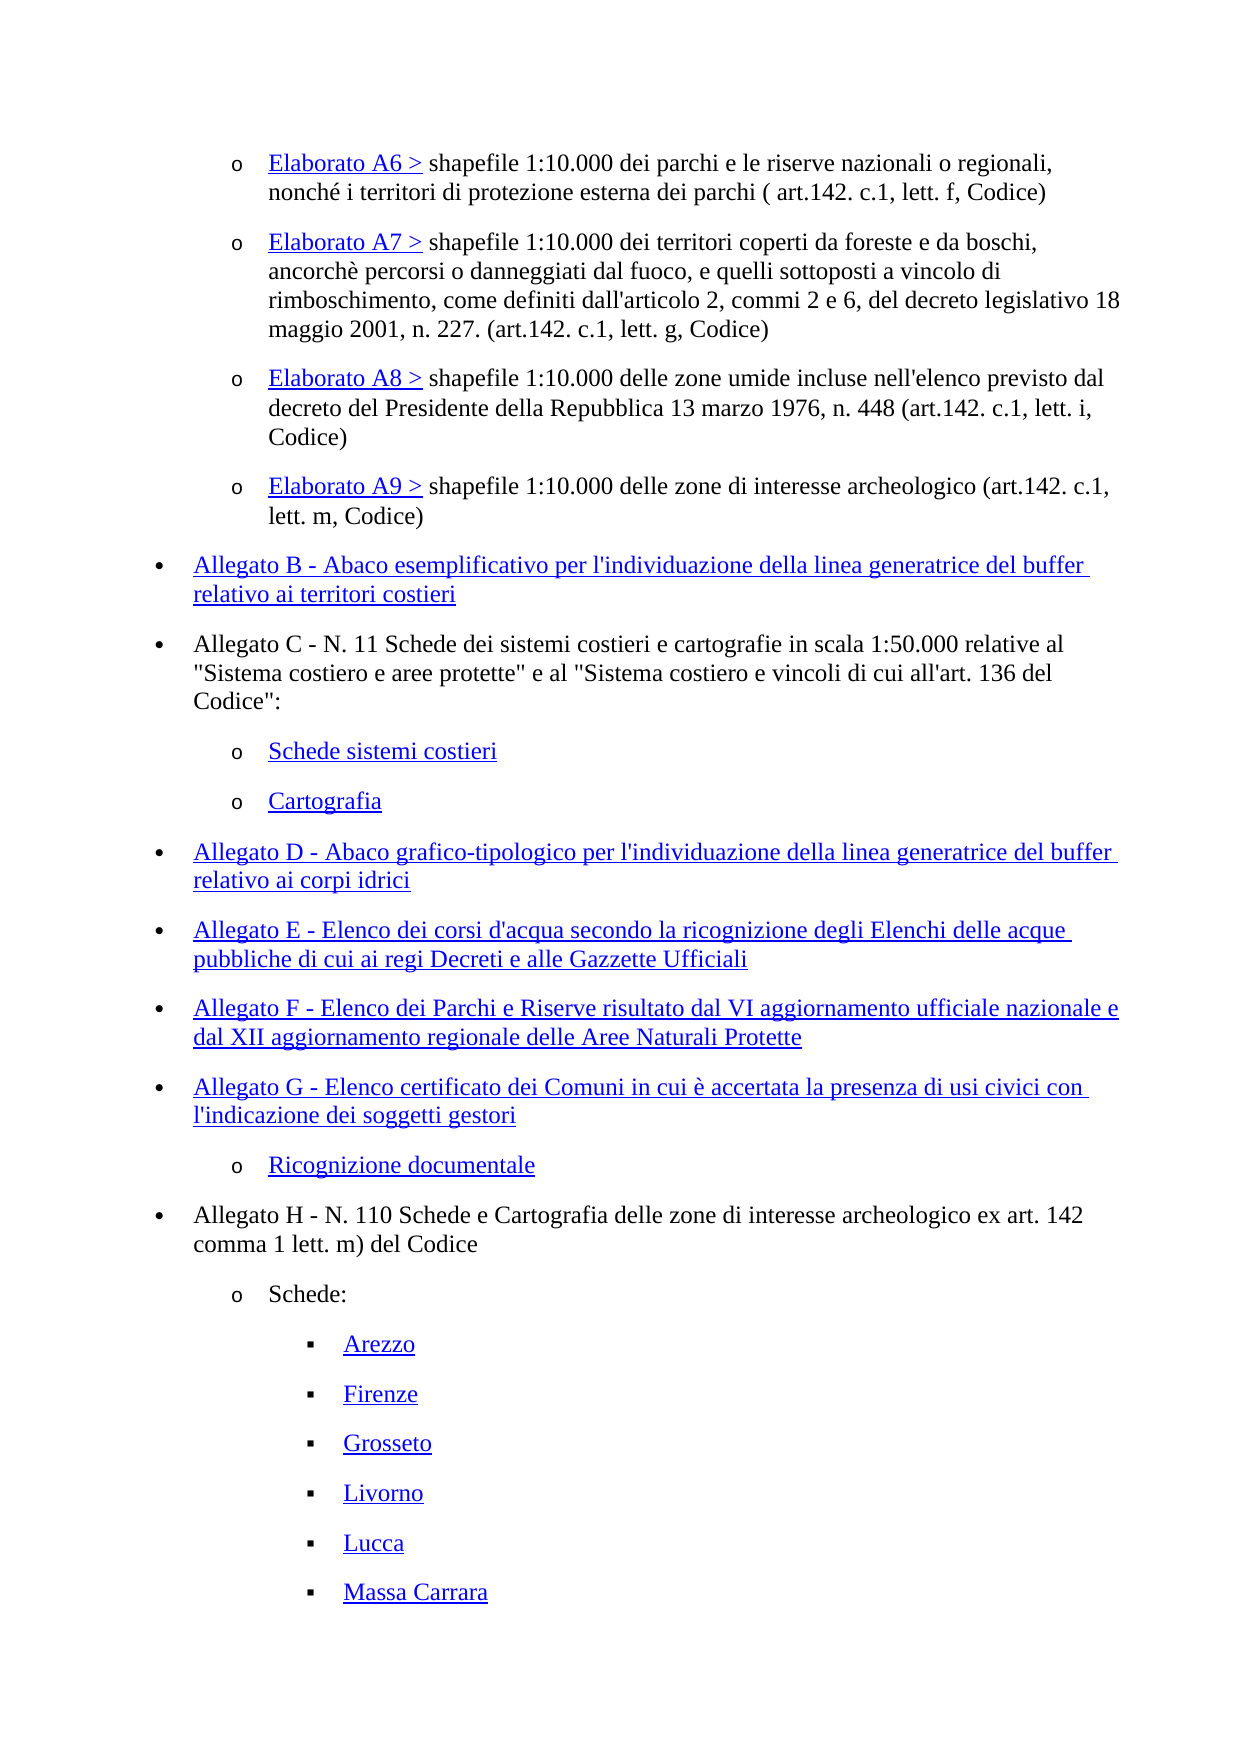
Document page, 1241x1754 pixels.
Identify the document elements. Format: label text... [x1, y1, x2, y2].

list Allegato G - Elenco certificato dei Comuni in cui è accertata la presenza di usi civici con l'indicazione dei soggetti gestori [156, 1072, 1122, 1129]
list Allegato B - Abaco esemplificativo per l'individuazione della linea generatrice del buffer relativo ai territori costieri [156, 551, 1122, 608]
list Livorno [306, 1478, 1122, 1507]
list Schede sistemi costieri [231, 736, 1122, 766]
list Allegato D - Abaco grafico-tipologico per l'individuazione della linea generatrice del buffer relativo ai corpi idrici [156, 837, 1122, 894]
list Grosseto [306, 1428, 1122, 1457]
list Firenze [306, 1379, 1122, 1408]
list Massa Carrara [306, 1577, 1122, 1606]
list Ricognizione documentale [231, 1150, 1122, 1180]
list Arezzo [306, 1329, 1122, 1358]
list Allegato F - Elenco dei Parchi e Riserve risultato dal VI aggiornamento ufficiale nazionale e dal XII aggiornamento regionale delle Aree Naturali Protette [156, 993, 1122, 1051]
list Lucca [306, 1528, 1122, 1556]
list Allegato C - N. 11 Schede dei sistemi costieri e cartografie in scala 1:50.000 relative al "Sistema costiero e aree protette" e al "Sistema costiero e vincoli di cui all'art. 136 del Codice": [156, 629, 1122, 715]
list Elaborato A9 > shapefile 1:10.000 delle zone di interesse archeologico (art.142. c.1, lett. m, Codice) [231, 471, 1122, 530]
list Schede: [231, 1279, 1122, 1308]
list Cartografia [231, 786, 1122, 816]
list Allegato H - N. 110 Schede e Cartografia delle zone di interesse archeologico ex art. 142 comma 1 lett. m) del Codice [156, 1201, 1122, 1258]
list Elaborato A6 > shapefile 1:10.000 dei parchi e le riserve nazionali o regionali, nonché i territori di protezione esterna dei parchi ( art.142. c.1, lett. f, Codice) [231, 148, 1122, 206]
list Elaborato A8 > shapefile 1:10.000 delle zone umide incluse nell'elenco previsto dal decreto del Presidente della Repubblica 13 marzo 1976, n. 448 (art.142. c.1, lett. i, Codice) [231, 363, 1122, 451]
list Elaborato A7 > shapefile 1:10.000 dei territori coperti da foreste e da boschi, ancorchè percorsi o danneggiati dal fuoco, e quelli sottoposti a vincolo di rimboschimento, come definiti dall'articolo 2, commi 2 e 6, del decreto legislativo 18 maggio 2001, n. 227. (art.142. c.1, lett. g, Codice) [231, 227, 1122, 343]
list Allegato E - Elenco dei corsi d'acqua secondo la ricognizione degli Elenchi delle acque pubbliche di cui ai regi Decreti e alle Gazzette Ufficiali [156, 915, 1122, 973]
